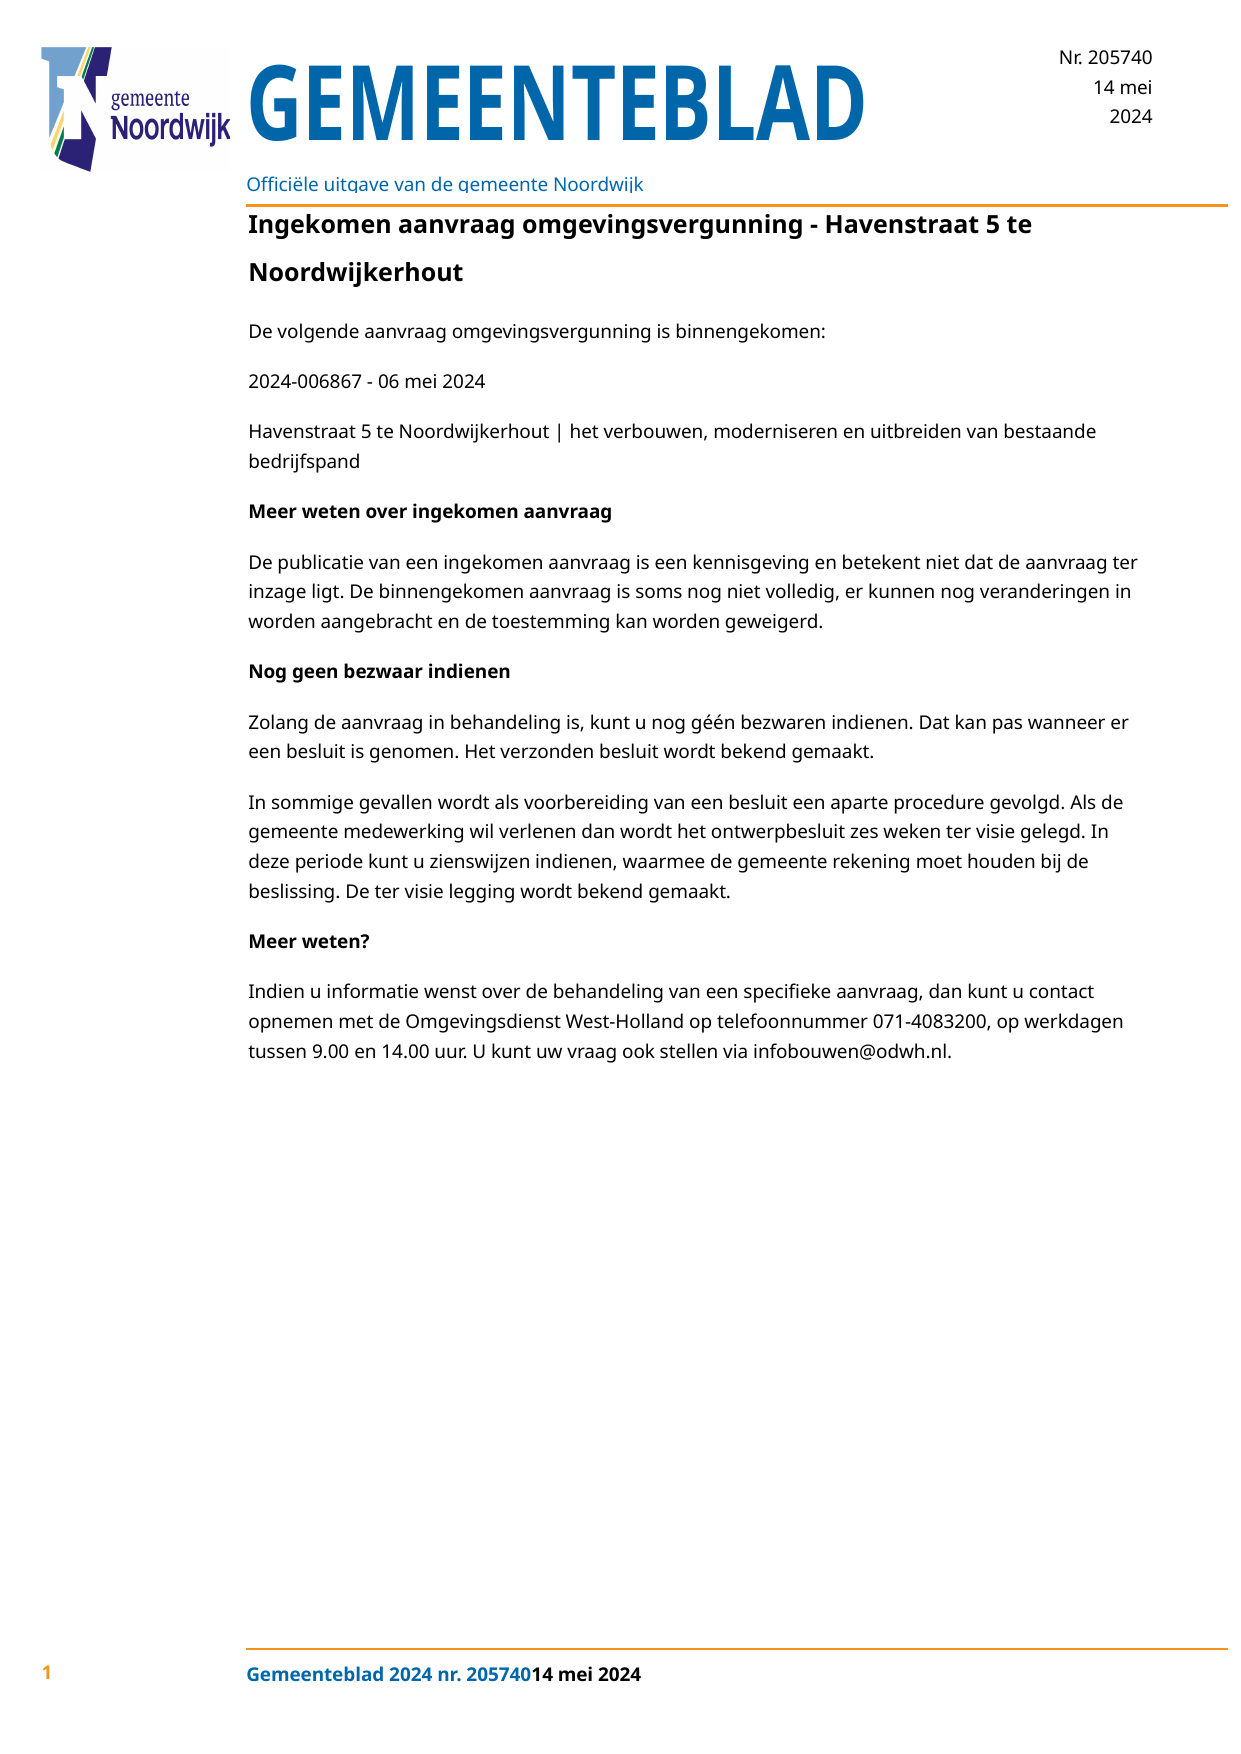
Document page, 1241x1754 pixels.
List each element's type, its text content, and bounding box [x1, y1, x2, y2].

text In sommige gevallen wordt als voorbereiding van een besluit een aparte procedure gevolgd. Als de gemeente medewerking wil verlenen dan wordt het ontwerpbesluit zes weken ter visie gelegd. In deze periode kunt u zienswijzen indienen, waarmee de gemeente rekening moet houden bij de beslissing. De ter visie legging wordt bekend gemaakt. [248, 789, 1152, 904]
text 2024-006867 - 06 mei 2024 [248, 368, 1152, 394]
picture [41, 47, 231, 172]
text Nog geen bezwaar indienen [248, 659, 1152, 684]
text Meer weten over ingekomen aanvraag [248, 499, 1152, 524]
text De volgende aanvraag omgevingsvergunning is binnengekomen: [248, 318, 1152, 344]
text Ingekomen aanvraag omgevingsvergunning - Havenstraat 5 te Noordwijkerhout [248, 207, 1152, 288]
text Indien u informatie wenst over de behandeling van een specifieke aanvraag, dan kunt u contact opnemen met de Omgevingsdienst West-Holland op telefoonnummer 071-4083200, op werkdagen tussen 9.00 en 14.00 uur. U kunt uw vraag ook stellen via infobouwen@odwh.nl. [248, 979, 1152, 1064]
text Havenstraat 5 te Noordwijkerhout | het verbouwen, moderniseren en uitbreiden van bestaande bedrijfspand [248, 419, 1152, 474]
text Zolang de aanvraag in behandeling is, kunt u nog géén bezwaren indienen. Dat kan pas wanneer er een besluit is genomen. Het verzonden besluit wordt bekend gemaakt. [248, 709, 1152, 764]
text Meer weten? [248, 928, 1152, 954]
text De publicatie van een ingekomen aanvraag is een kennisgeving en betekent niet dat de aanvraag ter inzage ligt. De binnengekomen aanvraag is soms nog niet volledig, er kunnen nog veranderingen in worden aangebracht en de toestemming kan worden geweigerd. [248, 549, 1152, 634]
